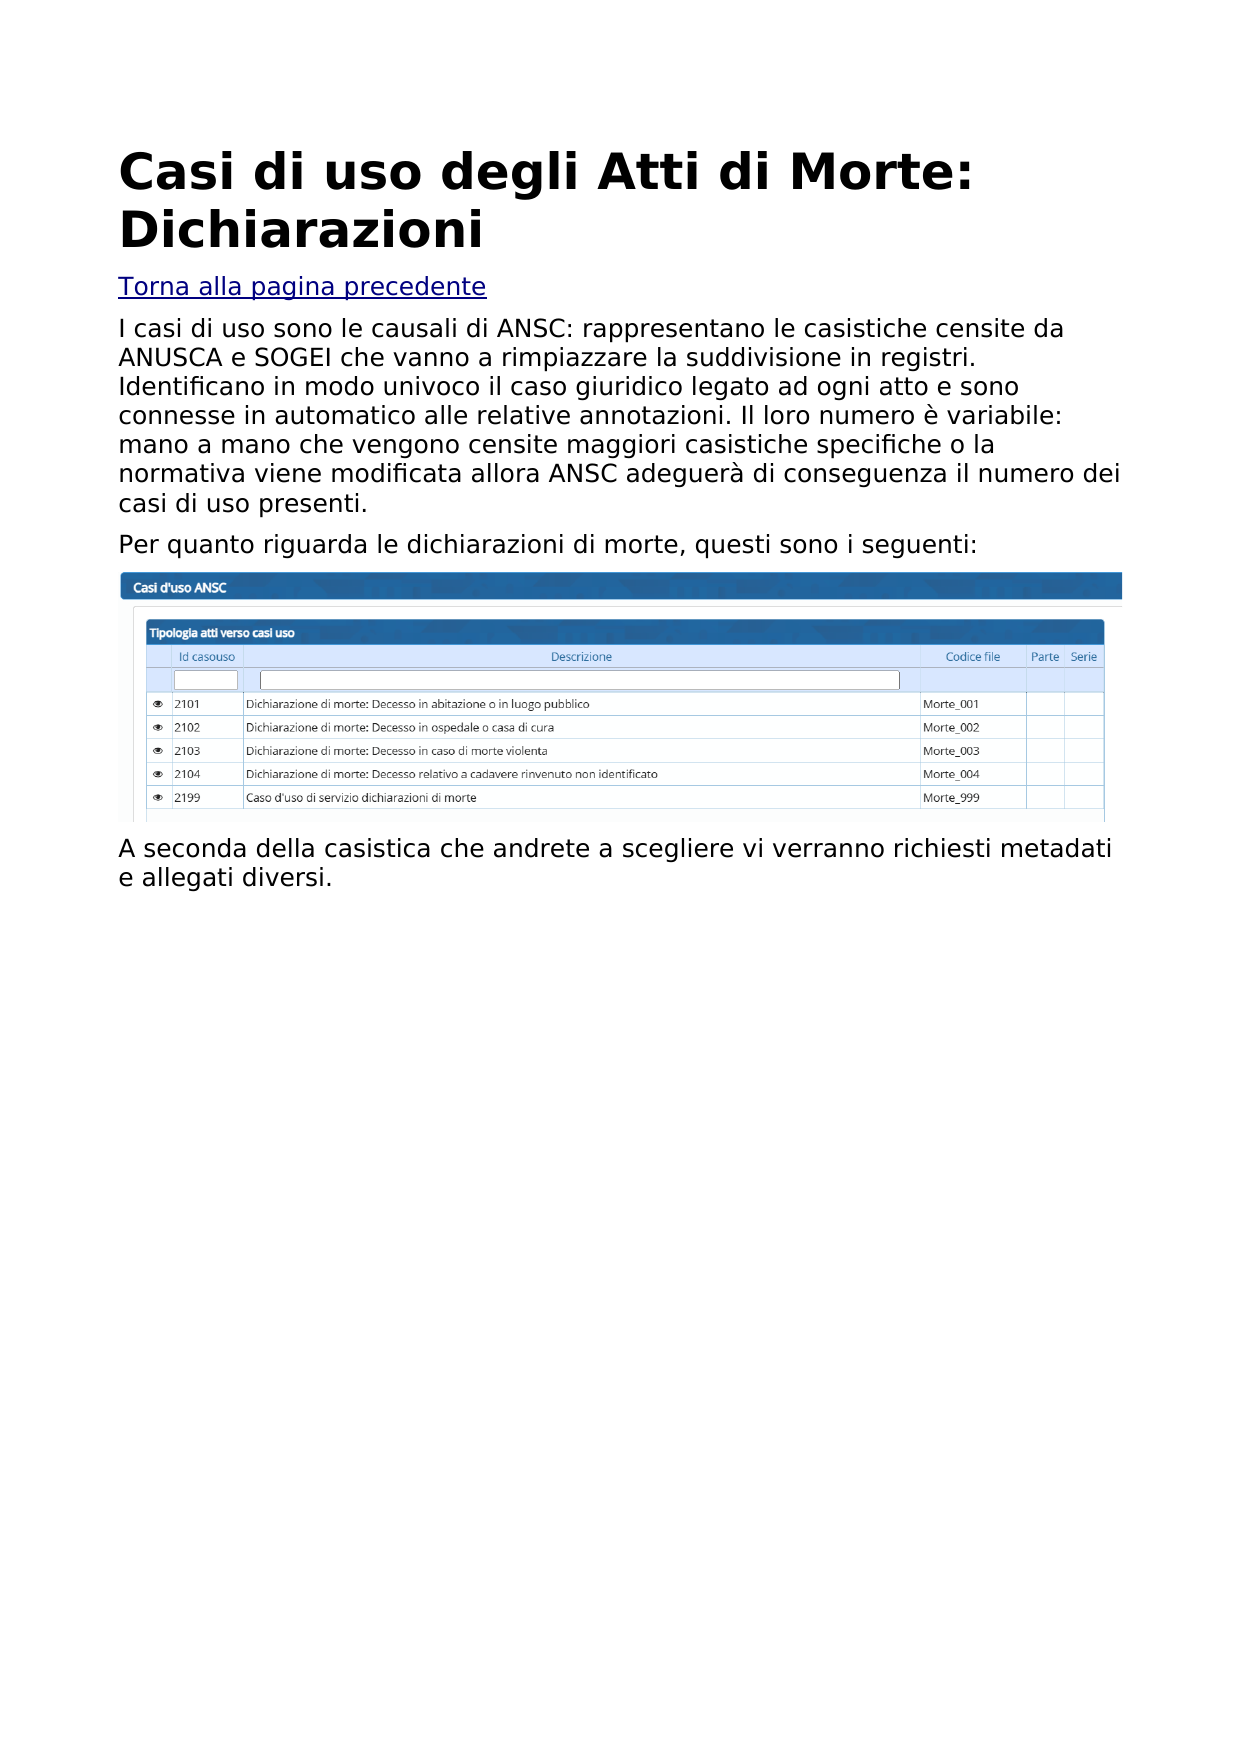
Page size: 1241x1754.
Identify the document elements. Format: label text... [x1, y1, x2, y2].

text I casi di uso sono le causali di ANSC: rappresentano le casistiche censite da ANUSCA e SOGEI che vanno a rimpiazzare la suddivisione in registri. Identificano in modo univoco il caso giuridico legato ad ogni atto e sono connesse in automatico alle relative annotazioni. Il loro numero è variabile: mano a mano che vengono censite maggiori casistiche specifiche o la normativa viene modificata allora ANSC adeguerà di conseguenza il numero dei casi di uso presenti. [118, 314, 1122, 518]
text A seconda della casistica che andrete a scegliere vi verranno richiesti metadati e allegati diversi. [118, 834, 1122, 893]
subtitle Casi di uso degli Atti di Morte: Dichiarazioni [118, 143, 1122, 259]
text Torna alla pagina precedente [118, 272, 1122, 301]
text Per quanto riguarda le dichiarazioni di morte, questi sono i seguenti: [118, 530, 1122, 559]
picture [118, 572, 1123, 822]
